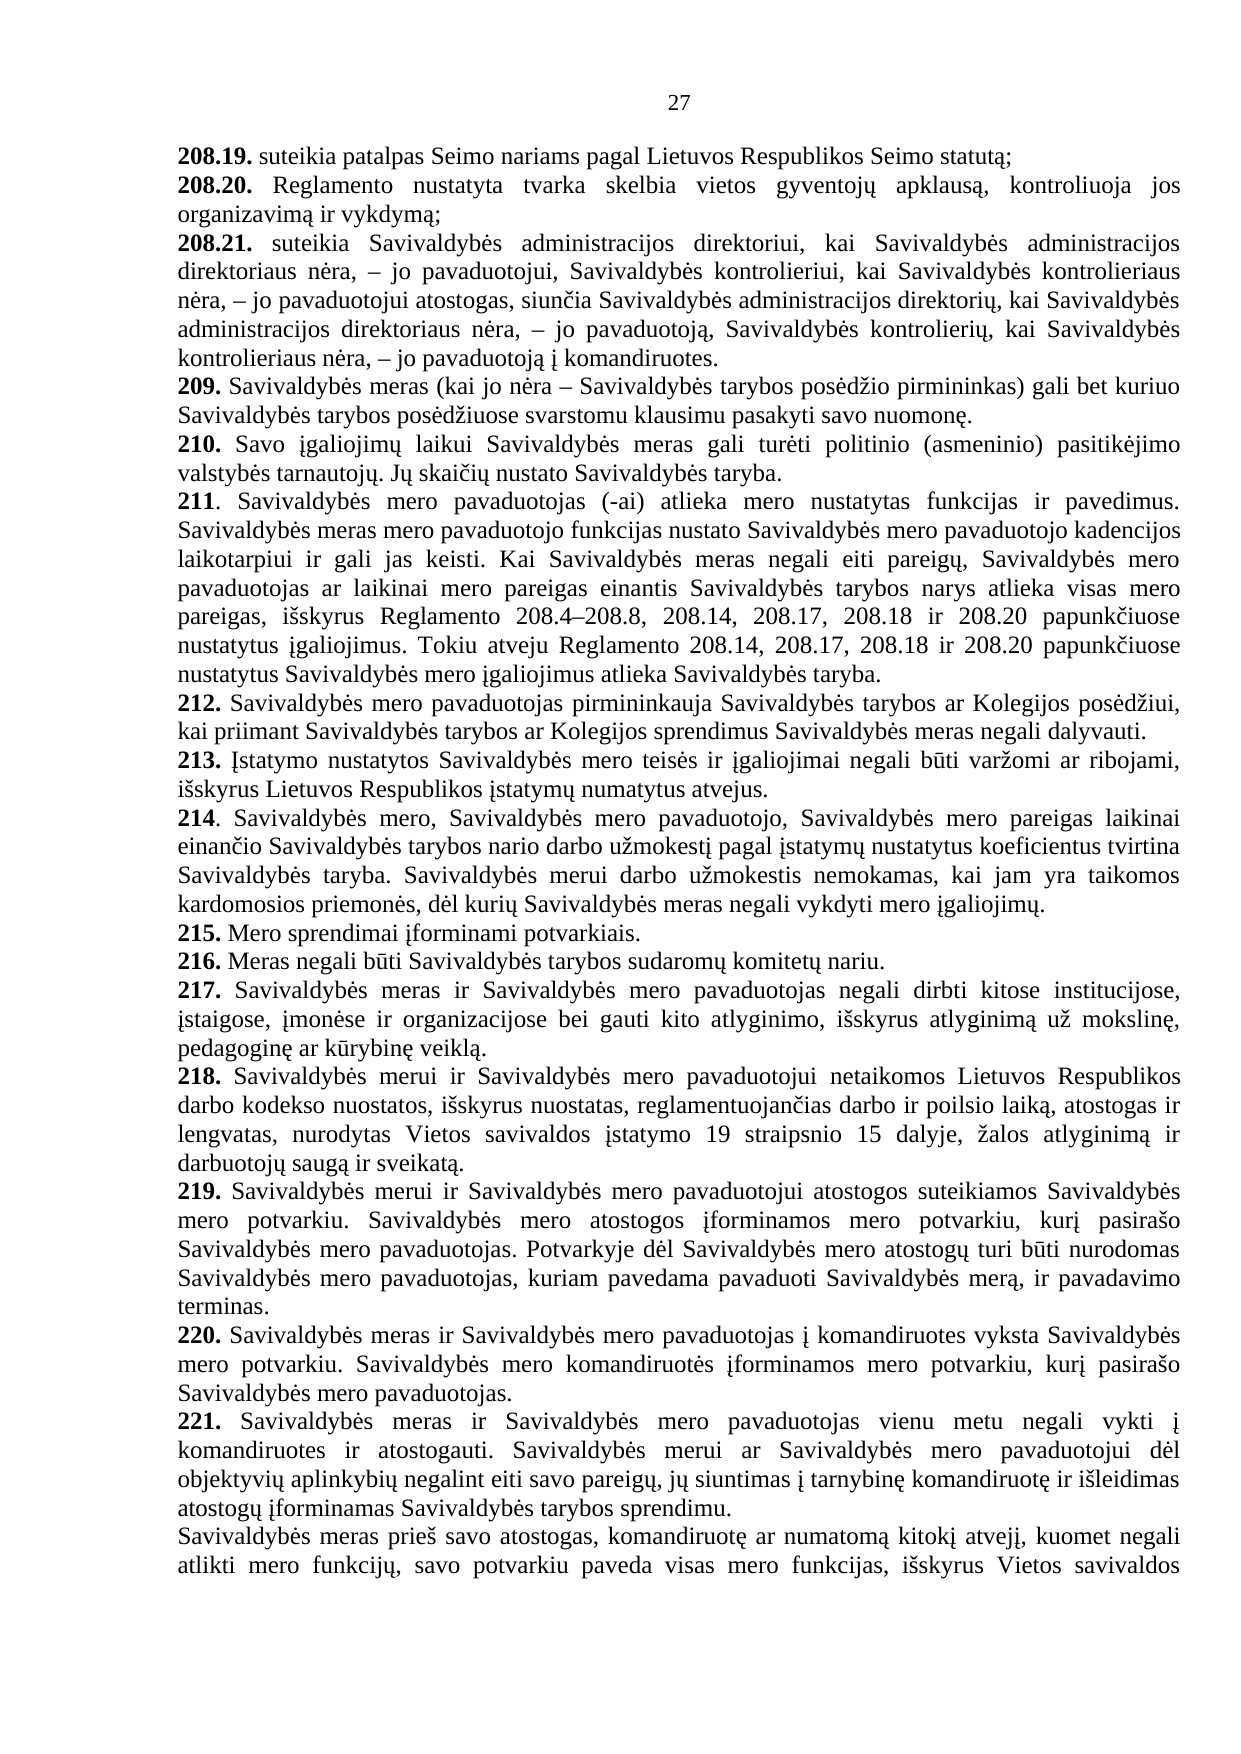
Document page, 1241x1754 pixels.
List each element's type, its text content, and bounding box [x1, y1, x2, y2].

text 209. Savivaldybės meras (kai jo nėra – Savivaldybės tarybos posėdžio pirmininkas) gali bet kuriuo Savivaldybės tarybos posėdžiuose svarstomu klausimu pasakyti savo nuomonę. [177, 371, 1181, 429]
text 213. Įstatymo nustatytos Savivaldybės mero teisės ir įgaliojimai negali būti varžomi ar ribojami, išskyrus Lietuvos Respublikos įstatymų numatytus atvejus. [177, 745, 1181, 803]
text 215. Mero sprendimai įforminami potvarkiais. [177, 918, 1181, 946]
text 208.20. Reglamento nustatyta tvarka skelbia vietos gyventojų apklausą, kontroliuoja jos organizavimą ir vykdymą; [177, 170, 1181, 228]
text 211. Savivaldybės mero pavaduotojas (-ai) atlieka mero nustatytas funkcijas ir pavedimus. Savivaldybės meras mero pavaduotojo funkcijas nustato Savivaldybės mero pavaduotojo kadencijos laikotarpiui ir gali jas keisti. Kai Savivaldybės meras negali eiti pareigų, Savivaldybės mero pavaduotojas ar laikinai mero pareigas einantis Savivaldybės tarybos narys atlieka visas mero pareigas, išskyrus Reglamento 208.4–208.8, 208.14, 208.17, 208.18 ir 208.20 papunkčiuose nustatytus įgaliojimus. Tokiu atveju Reglamento 208.14, 208.17, 208.18 ir 208.20 papunkčiuose nustatytus Savivaldybės mero įgaliojimus atlieka Savivaldybės taryba. [177, 486, 1181, 688]
text 214. Savivaldybės mero, Savivaldybės mero pavaduotojo, Savivaldybės mero pareigas laikinai einančio Savivaldybės tarybos nario darbo užmokestį pagal įstatymų nustatytus koeficientus tvirtina Savivaldybės taryba. Savivaldybės merui darbo užmokestis nemokamas, kai jam yra taikomos kardomosios priemonės, dėl kurių Savivaldybės meras negali vykdyti mero įgaliojimų. [177, 803, 1181, 918]
text 218. Savivaldybės merui ir Savivaldybės mero pavaduotojui netaikomos Lietuvos Respublikos darbo kodekso nuostatos, išskyrus nuostatas, reglamentuojančias darbo ir poilsio laiką, atostogas ir lengvatas, nurodytas Vietos savivaldos įstatymo 19 straipsnio 15 dalyje, žalos atlyginimą ir darbuotojų saugą ir sveikatą. [177, 1061, 1181, 1176]
text 221. Savivaldybės meras ir Savivaldybės mero pavaduotojas vienu metu negali vykti į komandiruotes ir atostogauti. Savivaldybės merui ar Savivaldybės mero pavaduotojui dėl objektyvių aplinkybių negalint eiti savo pareigų, jų siuntimas į tarnybinę komandiruotę ir išleidimas atostogų įforminamas Savivaldybės tarybos sprendimu. [177, 1406, 1181, 1521]
text 219. Savivaldybės merui ir Savivaldybės mero pavaduotojui atostogos suteikiamos Savivaldybės mero potvarkiu. Savivaldybės mero atostogos įforminamos mero potvarkiu, kurį pasirašo Savivaldybės mero pavaduotojas. Potvarkyje dėl Savivaldybės mero atostogų turi būti nurodomas Savivaldybės mero pavaduotojas, kuriam pavedama pavaduoti Savivaldybės merą, ir pavadavimo terminas. [177, 1176, 1181, 1320]
text 210. Savo įgaliojimų laikui Savivaldybės meras gali turėti politinio (asmeninio) pasitikėjimo valstybės tarnautojų. Jų skaičių nustato Savivaldybės taryba. [177, 429, 1181, 486]
text 220. Savivaldybės meras ir Savivaldybės mero pavaduotojas į komandiruotes vyksta Savivaldybės mero potvarkiu. Savivaldybės mero komandiruotės įforminamos mero potvarkiu, kurį pasirašo Savivaldybės mero pavaduotojas. [177, 1320, 1181, 1406]
text 212. Savivaldybės mero pavaduotojas pirmininkauja Savivaldybės tarybos ar Kolegijos posėdžiui, kai priimant Savivaldybės tarybos ar Kolegijos sprendimus Savivaldybės meras negali dalyvauti. [177, 688, 1181, 745]
text Savivaldybės meras prieš savo atostogas, komandiruotę ar numatomą kitokį atvejį, kuomet negali atlikti mero funkcijų, savo potvarkiu paveda visas mero funkcijas, išskyrus Vietos savivaldos [177, 1521, 1181, 1579]
text 208.19. suteikia patalpas Seimo nariams pagal Lietuvos Respublikos Seimo statutą; [177, 141, 1181, 170]
text 217. Savivaldybės meras ir Savivaldybės mero pavaduotojas negali dirbti kitose institucijose, įstaigose, įmonėse ir organizacijose bei gauti kito atlyginimo, išskyrus atlyginimą už mokslinę, pedagoginę ar kūrybinę veiklą. [177, 975, 1181, 1061]
text 208.21. suteikia Savivaldybės administracijos direktoriui, kai Savivaldybės administracijos direktoriaus nėra, – jo pavaduotojui, Savivaldybės kontrolieriui, kai Savivaldybės kontrolieriaus nėra, – jo pavaduotojui atostogas, siunčia Savivaldybės administracijos direktorių, kai Savivaldybės administracijos direktoriaus nėra, – jo pavaduotoją, Savivaldybės kontrolierių, kai Savivaldybės kontrolieriaus nėra, – jo pavaduotoją į komandiruotes. [177, 228, 1181, 371]
text 216. Meras negali būti Savivaldybės tarybos sudaromų komitetų nariu. [177, 946, 1181, 975]
